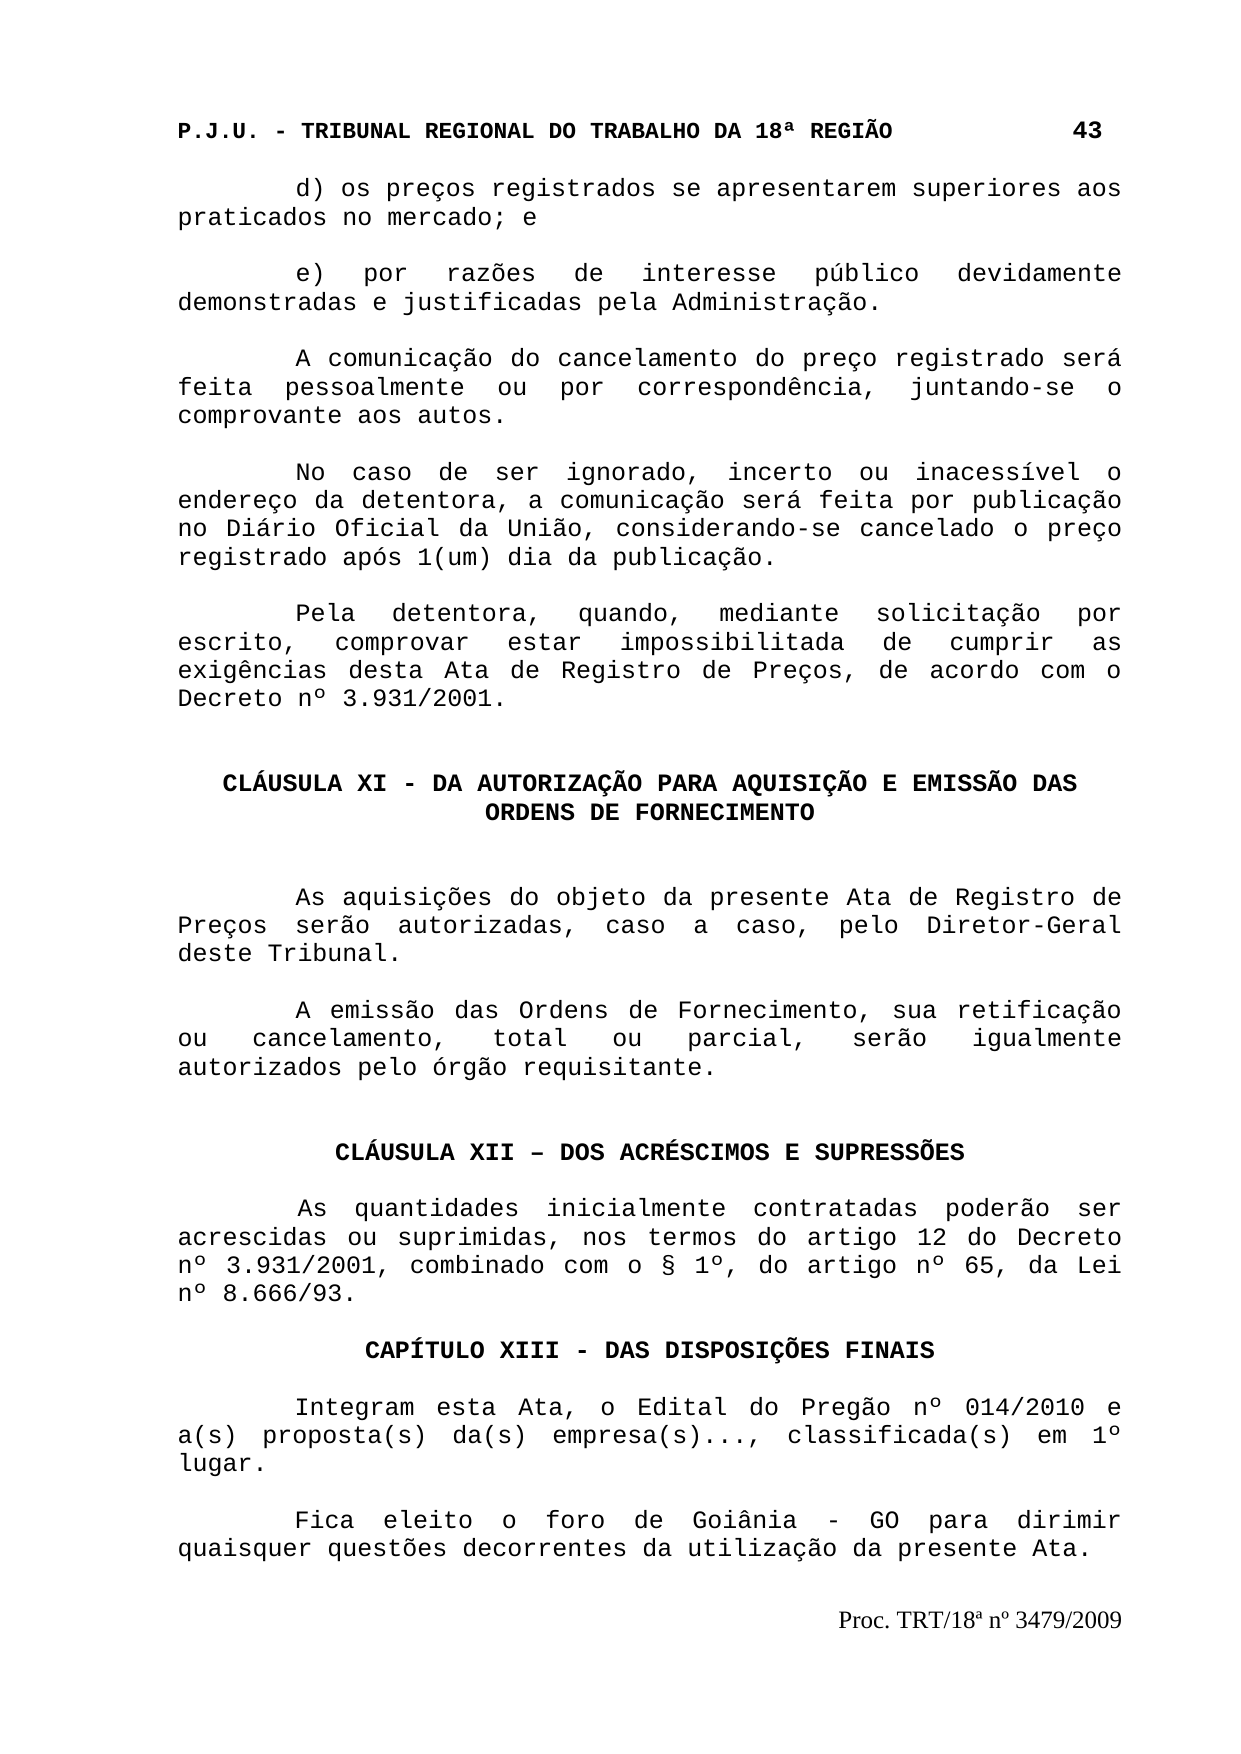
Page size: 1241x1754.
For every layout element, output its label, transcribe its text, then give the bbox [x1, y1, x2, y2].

text As aquisições do objeto da presente Ata de Registro de Preços serão autorizadas, caso a caso, pelo Diretor-Geral deste Tribunal. [177, 884, 1122, 969]
text A comunicação do cancelamento do preço registrado será feita pessoalmente ou por correspondência, juntando-se o comprovante aos autos. [177, 346, 1122, 431]
text e) por razões de interesse público devidamente demonstradas e justificadas pela Administração. [177, 261, 1122, 318]
text Integram esta Ata, o Edital do Pregão nº 014/2010 e a(s) proposta(s) da(s) empresa(s)..., classificada(s) em 1º lugar. [177, 1394, 1122, 1479]
text CLÁUSULA XII – DOS ACRÉSCIMOS E SUPRESSÕES [177, 1139, 1122, 1168]
text Fica eleito o foro de Goiânia - GO para dirimir quaisquer questões decorrentes da utilização da presente Ata. [177, 1508, 1122, 1564]
text CLÁUSULA XI - DA AUTORIZAÇÃO PARA AQUISIÇÃO E EMISSÃO DAS ORDENS DE FORNECIMENTO [177, 771, 1122, 828]
text Pela detentora, quando, mediante solicitação por escrito, comprovar estar impossibilitada de cumprir as exigências desta Ata de Registro de Preços, de acordo com o Decreto nº 3.931/2001. [177, 601, 1122, 714]
text As quantidades inicialmente contratadas poderão ser acrescidas ou suprimidas, nos termos do artigo 12 do Decreto nº 3.931/2001, combinado com o § 1º, do artigo nº 65, da Lei nº 8.666/93. [177, 1196, 1122, 1309]
text CAPÍTULO XIII - DAS DISPOSIÇÕES FINAIS [177, 1338, 1122, 1366]
text d) os preços registrados se apresentarem superiores aos praticados no mercado; e [177, 176, 1122, 233]
text No caso de ser ignorado, incerto ou inacessível o endereço da detentora, a comunicação será feita por publicação no Diário Oficial da União, considerando-se cancelado o preço registrado após 1(um) dia da publicação. [177, 459, 1122, 573]
text A emissão das Ordens de Fornecimento, sua retificação ou cancelamento, total ou parcial, serão igualmente autorizados pelo órgão requisitante. [177, 998, 1122, 1083]
